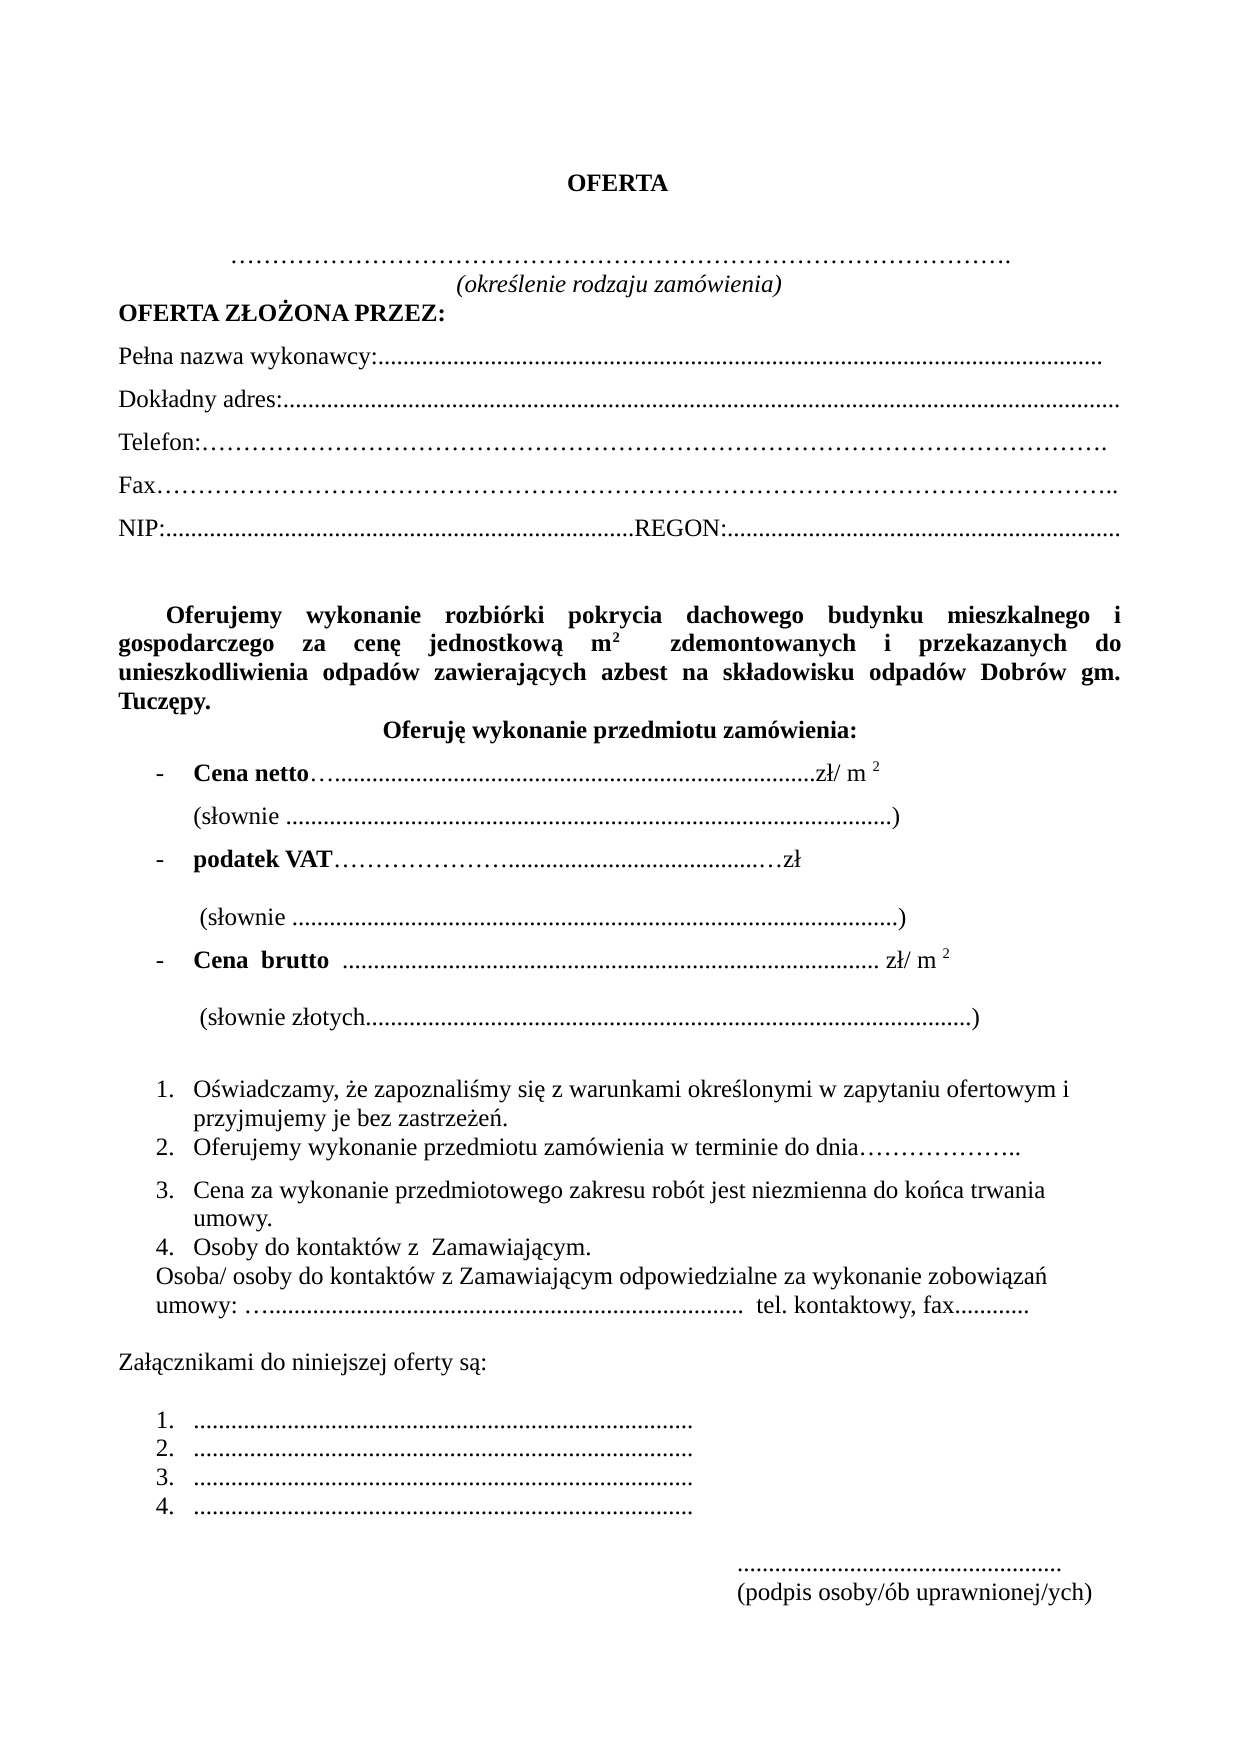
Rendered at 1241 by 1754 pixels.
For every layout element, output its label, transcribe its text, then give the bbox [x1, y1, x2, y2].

text OFERTA ZŁOŻONA PRZEZ: [118, 298, 1122, 327]
text Załącznikami do niniejszej oferty są: [118, 1347, 1122, 1376]
list Oferujemy wykonanie przedmiotu zamówienia w terminie do dnia……………….. [156, 1132, 1122, 1160]
text OFERTA [118, 168, 1122, 197]
list Osoby do kontaktów z Zamawiającym. [156, 1232, 1122, 1261]
text (określenie rodzaju zamówienia) [118, 269, 1122, 298]
list Cena za wykonanie przedmiotowego zakresu robót jest niezmienna do końca trwania umowy. [156, 1175, 1122, 1232]
list Cena brutto ...................................................................................... zł/ m 2 [156, 945, 1122, 973]
text NIP:...........................................................................REGON:............................................................... [118, 513, 1122, 542]
text Osoba/ osoby do kontaktów z Zamawiającym odpowiedzialne za wykonanie zobowiązań umowy: …............................................................................ tel. kontaktowy, fax............ [156, 1261, 1122, 1318]
list ................................................................................ [156, 1491, 1122, 1520]
list Cena netto….............................................................................zł/ m 2 [156, 758, 1122, 787]
text (podpis osoby/ób uprawnionej/ych) [118, 1577, 1122, 1606]
text (słownie .................................................................................................) [118, 902, 1122, 930]
list ................................................................................ [156, 1405, 1122, 1433]
text (słownie .................................................................................................) [118, 801, 1122, 830]
text .................................................... [118, 1548, 1122, 1577]
text Telefon:………………………………………………………………………………………………. [118, 427, 1122, 456]
text Pełna nazwa wykonawcy:.................................................................................................................... [118, 341, 1122, 370]
text Fax…………………………………………………………………………………………………….. [118, 470, 1122, 499]
text Oferuję wykonanie przedmiotu zamówienia: [118, 715, 1122, 743]
list ................................................................................ [156, 1433, 1122, 1462]
list ................................................................................ [156, 1462, 1122, 1491]
text Oferujemy wykonanie rozbiórki pokrycia dachowego budynku mieszkalnego i gospodarczego za cenę jednostkową m2 zdemontowanych i przekazanych do unieszkodliwienia odpadów zawierających azbest na składowisku odpadów Dobrów gm. Tuczępy. [118, 600, 1122, 715]
text Dokładny adres:...................................................................................................................................... [118, 384, 1122, 413]
text (słownie złotych.................................................................................................) [118, 1002, 1122, 1031]
text …………………………………………………………………………………. [118, 240, 1122, 269]
list Oświadczamy, że zapoznaliśmy się z warunkami określonymi w zapytaniu ofertowym i przyjmujemy je bez zastrzeżeń. [156, 1074, 1122, 1132]
list podatek VAT…………………........................................…zł [156, 844, 1122, 873]
